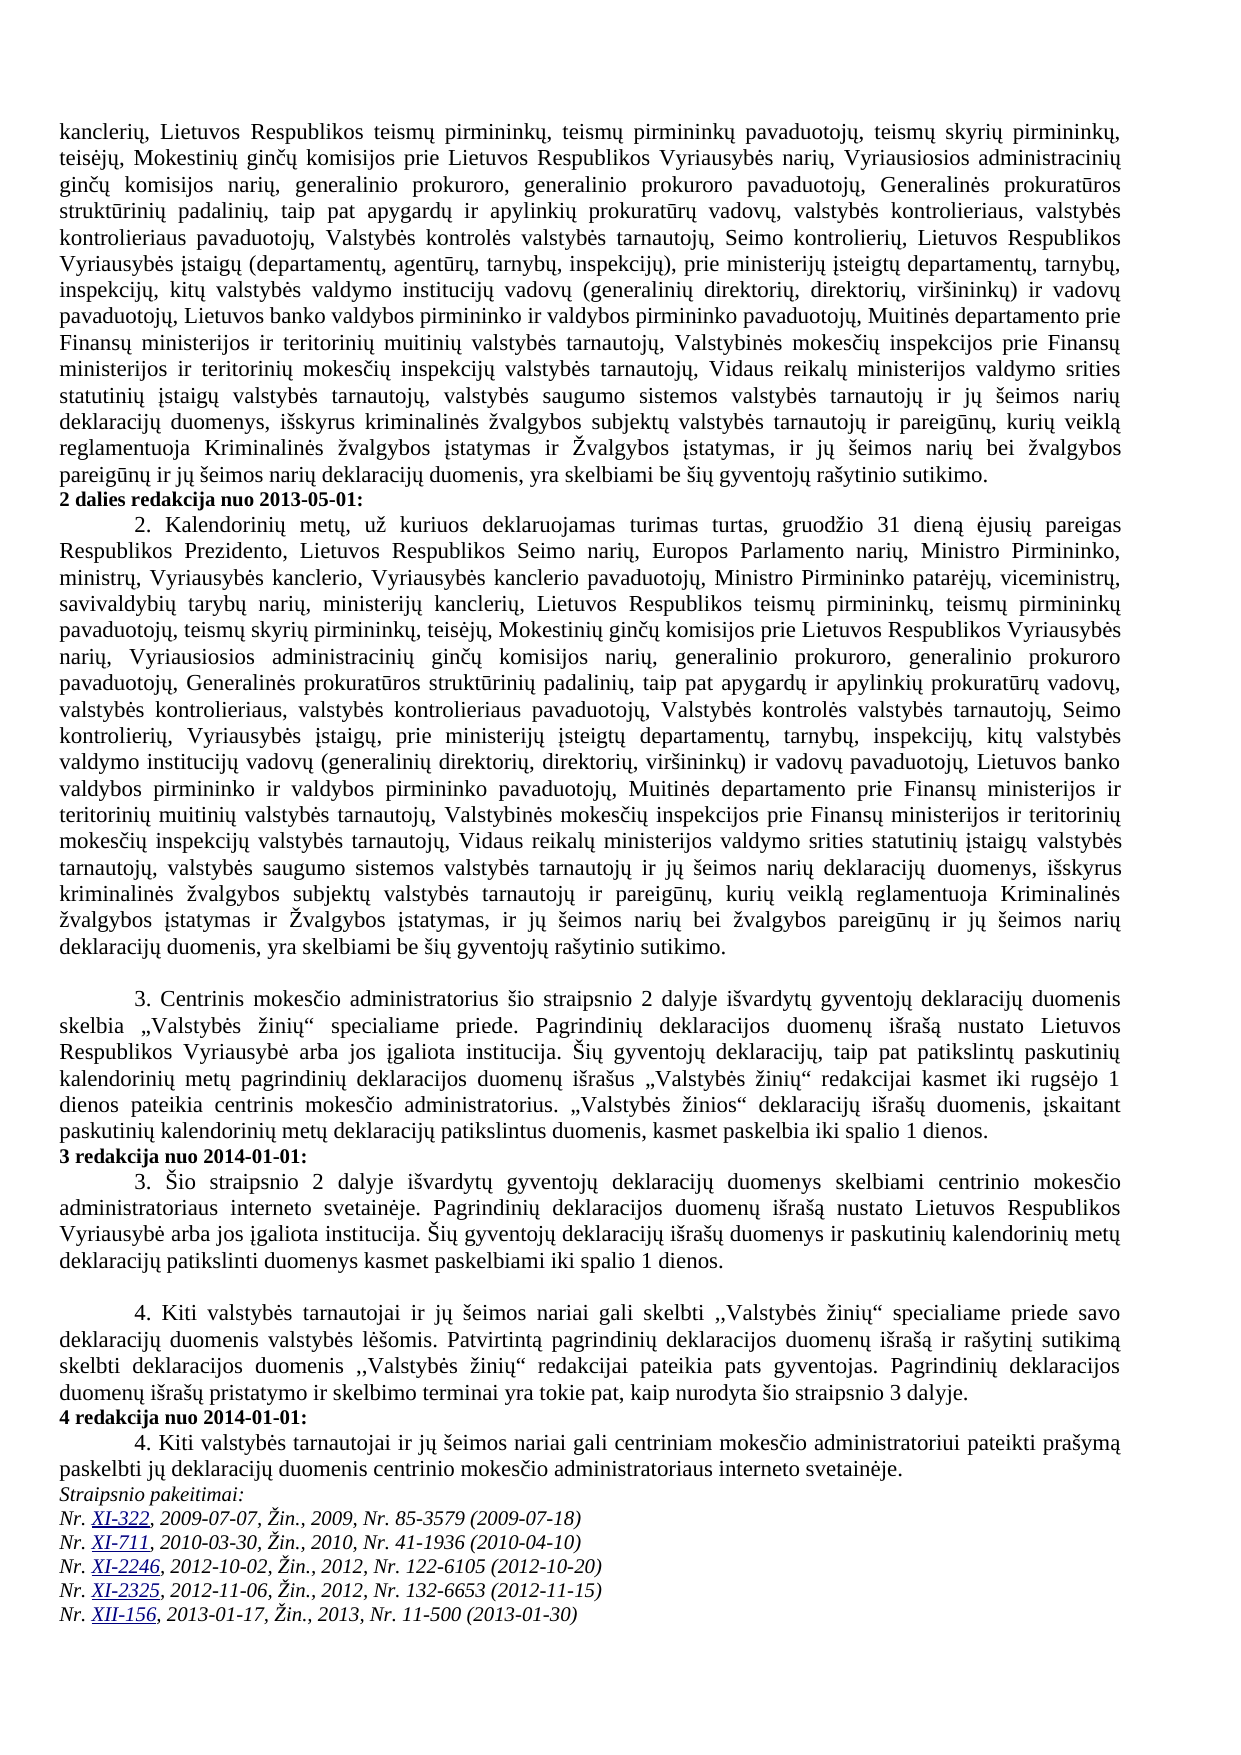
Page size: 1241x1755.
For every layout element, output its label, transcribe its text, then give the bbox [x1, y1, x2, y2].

text Nr. XI-711, 2010-03-30, Žin., 2010, Nr. 41-1936 (2010-04-10) [59, 1530, 1122, 1554]
text Straipsnio pakeitimai: [59, 1482, 1122, 1506]
text Nr. XI-322, 2009-07-07, Žin., 2009, Nr. 85-3579 (2009-07-18) [59, 1506, 1122, 1530]
text 2. Kalendorinių metų, už kuriuos deklaruojamas turimas turtas, gruodžio 31 dieną ėjusių pareigas Respublikos Prezidento, Lietuvos Respublikos Seimo narių, Europos Parlamento narių, Ministro Pirmininko, ministrų, Vyriausybės kanclerio, Vyriausybės kanclerio pavaduotojų, Ministro Pirmininko patarėjų, viceministrų, savivaldybių tarybų narių, ministerijų kanclerių, Lietuvos Respublikos teismų pirmininkų, teismų pirmininkų pavaduotojų, teismų skyrių pirmininkų, teisėjų, Mokestinių ginčų komisijos prie Lietuvos Respublikos Vyriausybės narių, Vyriausiosios administracinių ginčų komisijos narių, generalinio prokuroro, generalinio prokuroro pavaduotojų, Generalinės prokuratūros struktūrinių padalinių, taip pat apygardų ir apylinkių prokuratūrų vadovų, valstybės kontrolieriaus, valstybės kontrolieriaus pavaduotojų, Valstybės kontrolės valstybės tarnautojų, Seimo kontrolierių, Vyriausybės įstaigų, prie ministerijų įsteigtų departamentų, tarnybų, inspekcijų, kitų valstybės valdymo institucijų vadovų (generalinių direktorių, direktorių, viršininkų) ir vadovų pavaduotojų, Lietuvos banko valdybos pirmininko ir valdybos pirmininko pavaduotojų, Muitinės departamento prie Finansų ministerijos ir teritorinių muitinių valstybės tarnautojų, Valstybinės mokesčių inspekcijos prie Finansų ministerijos ir teritorinių mokesčių inspekcijų valstybės tarnautojų, Vidaus reikalų ministerijos valdymo srities statutinių įstaigų valstybės tarnautojų, valstybės saugumo sistemos valstybės tarnautojų ir jų šeimos narių deklaracijų duomenys, išskyrus kriminalinės žvalgybos subjektų valstybės tarnautojų ir pareigūnų, kurių veiklą reglamentuoja Kriminalinės žvalgybos įstatymas ir Žvalgybos įstatymas, ir jų šeimos narių bei žvalgybos pareigūnų ir jų šeimos narių deklaracijų duomenis, yra skelbiami be šių gyventojų rašytinio sutikimo. [59, 511, 1122, 959]
text 4 redakcija nuo 2014-01-01: [59, 1405, 1122, 1429]
text Nr. XI-2246, 2012-10-02, Žin., 2012, Nr. 122-6105 (2012-10-20) [59, 1554, 1122, 1578]
text Nr. XI-2325, 2012-11-06, Žin., 2012, Nr. 132-6653 (2012-11-15) [59, 1578, 1122, 1602]
text kanclerių, Lietuvos Respublikos teismų pirmininkų, teismų pirmininkų pavaduotojų, teismų skyrių pirmininkų, teisėjų, Mokestinių ginčų komisijos prie Lietuvos Respublikos Vyriausybės narių, Vyriausiosios administracinių ginčų komisijos narių, generalinio prokuroro, generalinio prokuroro pavaduotojų, Generalinės prokuratūros struktūrinių padalinių, taip pat apygardų ir apylinkių prokuratūrų vadovų, valstybės kontrolieriaus, valstybės kontrolieriaus pavaduotojų, Valstybės kontrolės valstybės tarnautojų, Seimo kontrolierių, Lietuvos Respublikos Vyriausybės įstaigų (departamentų, agentūrų, tarnybų, inspekcijų), prie ministerijų įsteigtų departamentų, tarnybų, inspekcijų, kitų valstybės valdymo institucijų vadovų (generalinių direktorių, direktorių, viršininkų) ir vadovų pavaduotojų, Lietuvos banko valdybos pirmininko ir valdybos pirmininko pavaduotojų, Muitinės departamento prie Finansų ministerijos ir teritorinių muitinių valstybės tarnautojų, Valstybinės mokesčių inspekcijos prie Finansų ministerijos ir teritorinių mokesčių inspekcijų valstybės tarnautojų, Vidaus reikalų ministerijos valdymo srities statutinių įstaigų valstybės tarnautojų, valstybės saugumo sistemos valstybės tarnautojų ir jų šeimos narių deklaracijų duomenys, išskyrus kriminalinės žvalgybos subjektų valstybės tarnautojų ir pareigūnų, kurių veiklą reglamentuoja Kriminalinės žvalgybos įstatymas ir Žvalgybos įstatymas, ir jų šeimos narių bei žvalgybos pareigūnų ir jų šeimos narių deklaracijų duomenis, yra skelbiami be šių gyventojų rašytinio sutikimo. [59, 118, 1122, 487]
text 3 redakcija nuo 2014-01-01: [59, 1144, 1122, 1168]
text 2 dalies redakcija nuo 2013-05-01: [59, 487, 1127, 511]
text 3. Šio straipsnio 2 dalyje išvardytų gyventojų deklaracijų duomenys skelbiami centrinio mokesčio administratoriaus interneto svetainėje. Pagrindinių deklaracijos duomenų išrašą nustato Lietuvos Respublikos Vyriausybė arba jos įgaliota institucija. Šių gyventojų deklaracijų išrašų duomenys ir paskutinių kalendorinių metų deklaracijų patikslinti duomenys kasmet paskelbiami iki spalio 1 dienos. [59, 1168, 1122, 1273]
text Nr. XII-156, 2013-01-17, Žin., 2013, Nr. 11-500 (2013-01-30) [59, 1602, 1122, 1626]
text 4. Kiti valstybės tarnautojai ir jų šeimos nariai gali centriniam mokesčio administratoriui pateikti prašymą paskelbti jų deklaracijų duomenis centrinio mokesčio administratoriaus interneto svetainėje. [59, 1429, 1122, 1482]
text 4. Kiti valstybės tarnautojai ir jų šeimos nariai gali skelbti ,,Valstybės žinių“ specialiame priede savo deklaracijų duomenis valstybės lėšomis. Patvirtintą pagrindinių deklaracijos duomenų išrašą ir rašytinį sutikimą skelbti deklaracijos duomenis ,,Valstybės žinių“ redakcijai pateikia pats gyventojas. Pagrindinių deklaracijos duomenų išrašų pristatymo ir skelbimo terminai yra tokie pat, kaip nurodyta šio straipsnio 3 dalyje. [59, 1299, 1122, 1405]
text 3. Centrinis mokesčio administratorius šio straipsnio 2 dalyje išvardytų gyventojų deklaracijų duomenis skelbia „Valstybės žinių“ specialiame priede. Pagrindinių deklaracijos duomenų išrašą nustato Lietuvos Respublikos Vyriausybė arba jos įgaliota institucija. Šių gyventojų deklaracijų, taip pat patikslintų paskutinių kalendorinių metų pagrindinių deklaracijos duomenų išrašus „Valstybės žinių“ redakcijai kasmet iki rugsėjo 1 dienos pateikia centrinis mokesčio administratorius. „Valstybės žinios“ deklaracijų išrašų duomenis, įskaitant paskutinių kalendorinių metų deklaracijų patikslintus duomenis, kasmet paskelbia iki spalio 1 dienos. [59, 986, 1122, 1144]
